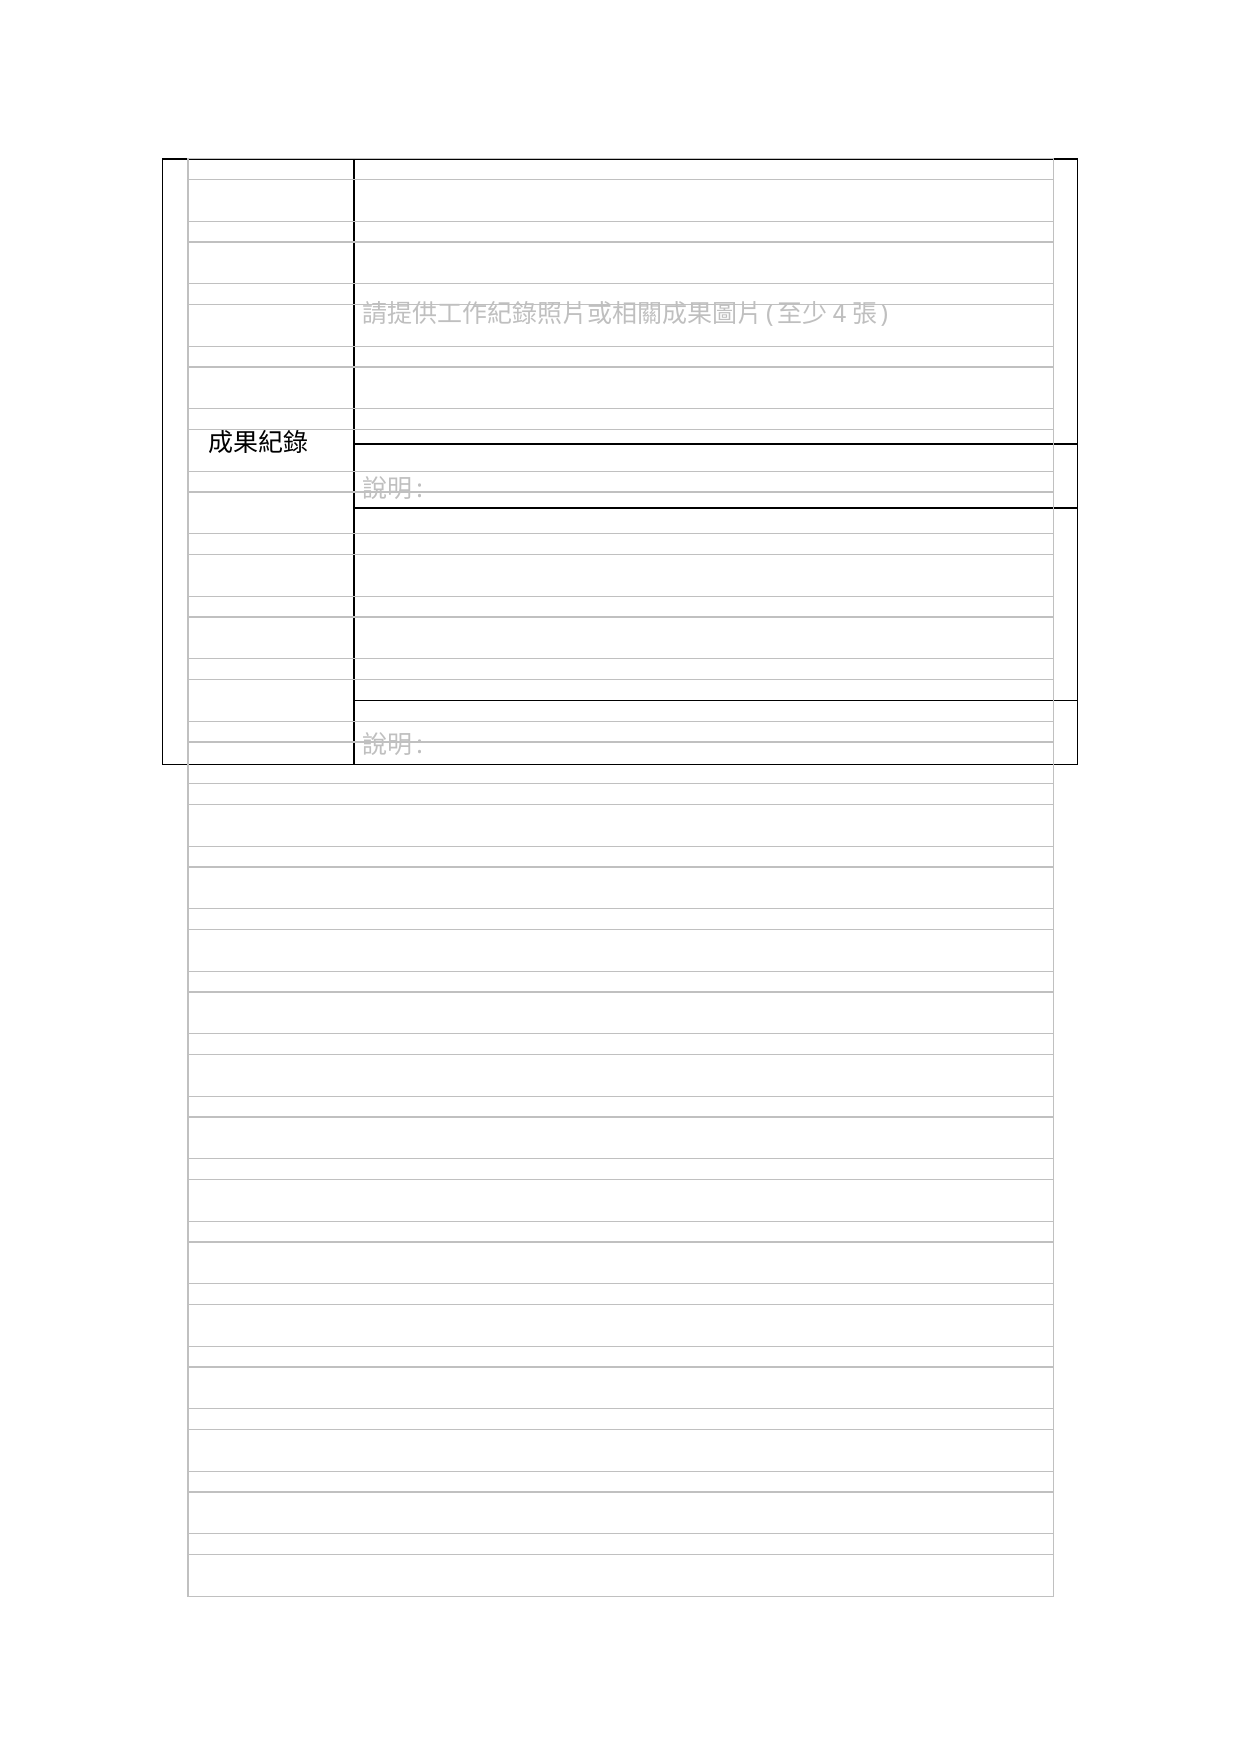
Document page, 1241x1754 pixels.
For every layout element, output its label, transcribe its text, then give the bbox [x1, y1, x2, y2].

table_cell [189, 368, 353, 408]
table_cell [355, 222, 1053, 241]
table_cell 說明: [355, 743, 1053, 763]
table_cell [355, 430, 1053, 443]
table_cell [189, 597, 353, 616]
table_cell [355, 659, 1053, 679]
table_cell [355, 534, 1053, 554]
table_cell [355, 180, 1053, 221]
table_cell [189, 160, 353, 179]
table_cell 說明: [1054, 445, 1077, 507]
table_cell [189, 347, 353, 366]
table_cell [189, 305, 353, 346]
table_cell 說明: [355, 445, 1053, 471]
table_cell [189, 409, 353, 429]
table_cell [355, 409, 1053, 429]
table_cell [189, 722, 353, 741]
table_cell [355, 160, 1053, 179]
table_cell [355, 509, 1053, 533]
table_cell [189, 243, 353, 283]
table_cell [355, 680, 1053, 699]
table_cell [1054, 160, 1077, 443]
table_cell [189, 659, 353, 679]
table_cell [189, 534, 353, 554]
table_cell 說明: [1054, 701, 1077, 763]
table_cell 說明: [355, 472, 1053, 491]
table_cell [189, 472, 353, 491]
table_cell [189, 180, 353, 221]
table_cell [189, 222, 353, 241]
table_cell [355, 368, 1053, 408]
table_cell [163, 160, 187, 763]
table_cell [355, 347, 1053, 366]
table_cell 說明: [355, 722, 1053, 741]
table_cell [355, 555, 1053, 596]
table_cell 請提供工作紀錄照片或相關成果圖片(至少4張) [355, 305, 1053, 346]
table_cell 成果紀錄 [189, 430, 353, 471]
table_cell [189, 743, 353, 763]
table_cell [189, 555, 353, 596]
table_cell 說明: [355, 701, 1053, 721]
table_cell [1054, 509, 1077, 699]
table_cell [189, 680, 353, 721]
table_cell [355, 243, 1053, 283]
table_cell [355, 284, 1053, 304]
table_cell [355, 597, 1053, 616]
table_cell [355, 618, 1053, 658]
table_cell [189, 493, 353, 533]
table_cell [189, 618, 353, 658]
table_cell [189, 284, 353, 304]
table_cell 說明: [355, 493, 1053, 507]
